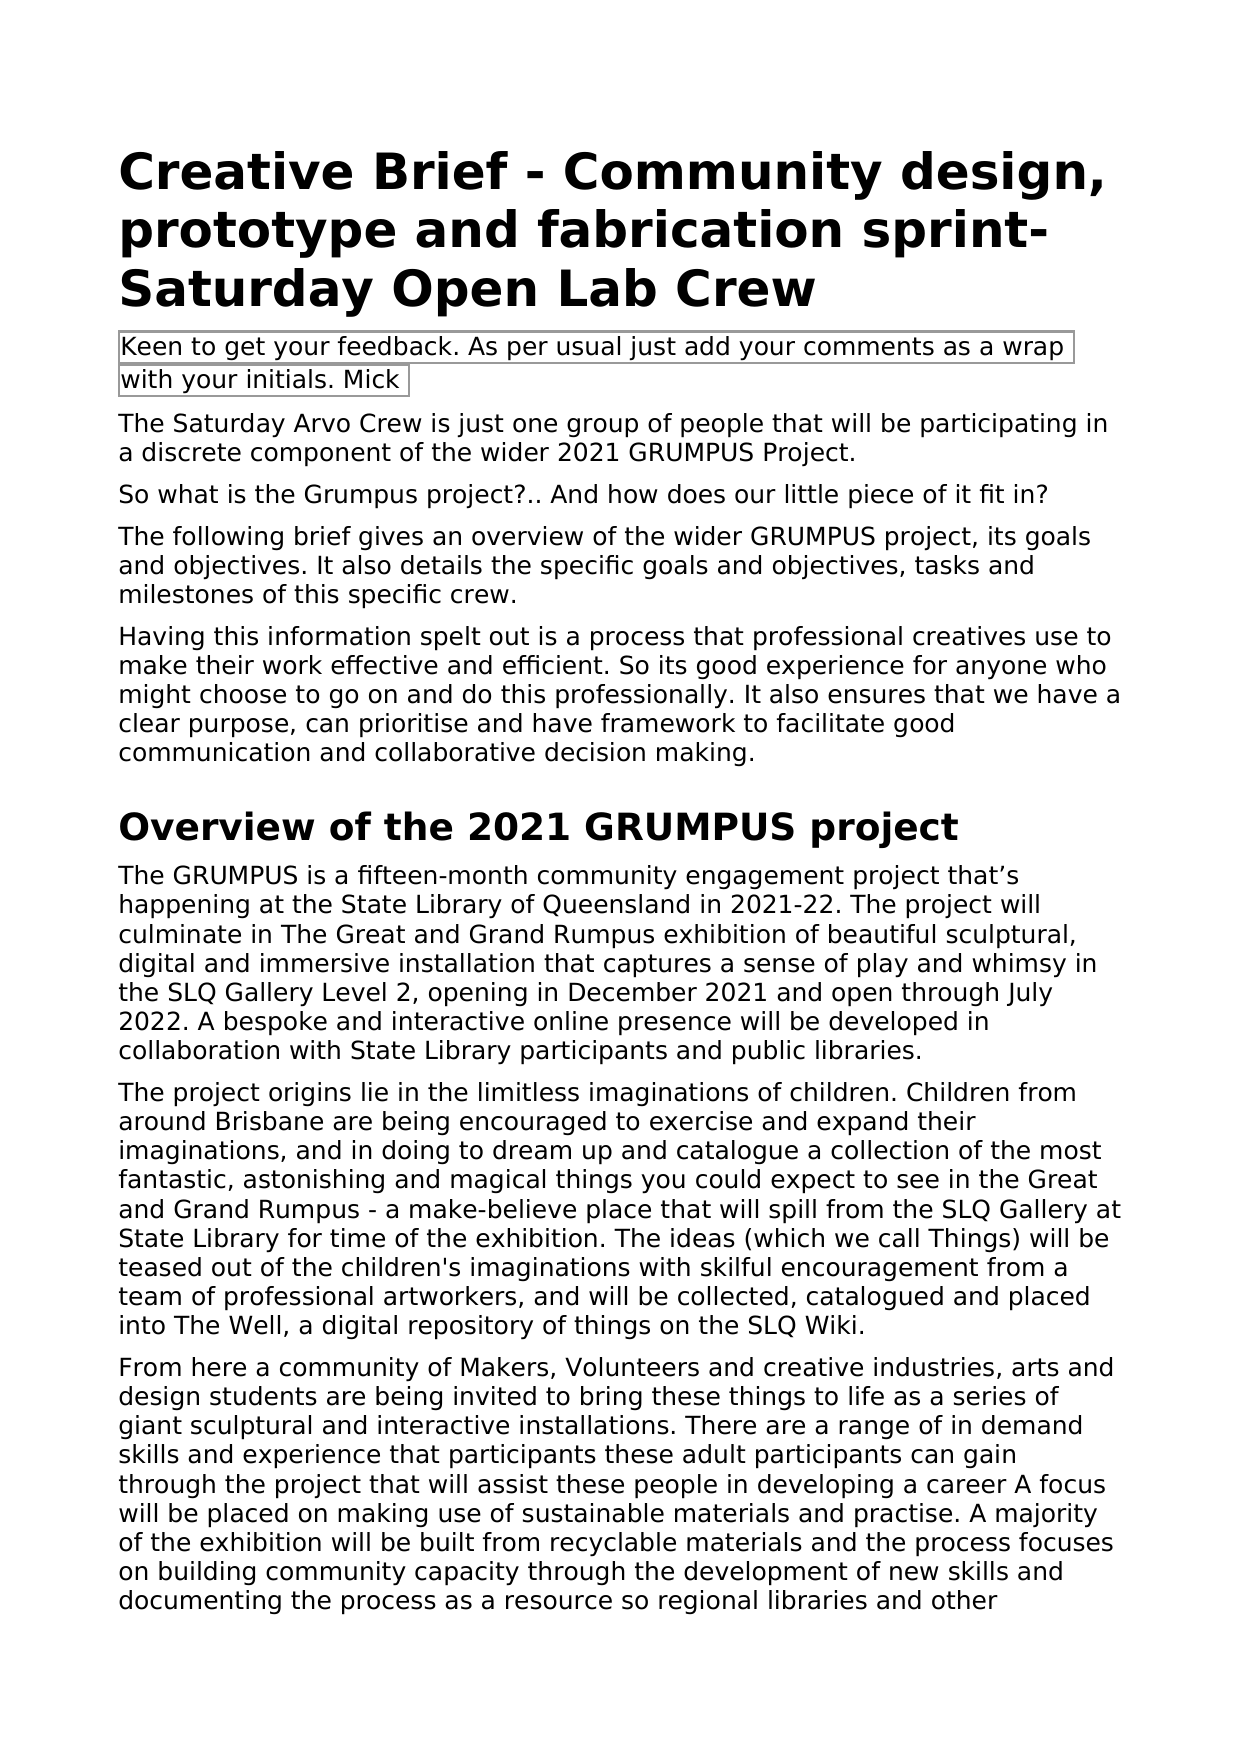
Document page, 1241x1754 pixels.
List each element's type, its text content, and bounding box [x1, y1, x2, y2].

subtitle Creative Brief - Community design, prototype and fabrication sprint- Saturday Open Lab Crew [118, 143, 1122, 318]
text The Saturday Arvo Crew is just one group of people that will be participating in a discrete component of the wider 2021 GRUMPUS Project. [118, 409, 1122, 468]
text The GRUMPUS is a fifteen-month community engagement project that’s happening at the State Library of Queensland in 2021-22. The project will culminate in The Great and Grand Rumpus exhibition of beautiful sculptural, digital and immersive installation that captures a sense of play and whimsy in the SLQ Gallery Level 2, opening in December 2021 and open through July 2022. A bespoke and interactive online presence will be developed in collaboration with State Library participants and public libraries. [118, 861, 1122, 1066]
text Having this information spelt out is a process that professional creatives use to make their work effective and efficient. So its good experience for anyone who might choose to go on and do this professionally. It also ensures that we have a clear purpose, can prioritise and have framework to facilitate good communication and collaborative decision making. [118, 622, 1122, 768]
text So what is the Grumpus project?.. And how does our little piece of it fit in? [118, 480, 1122, 509]
text The project origins lie in the limitless imaginations of children. Children from around Brisbane are being encouraged to exercise and expand their imaginations, and in doing to dream up and catalogue a collection of the most fantastic, astonishing and magical things you could expect to see in the Great and Grand Rumpus - a make-believe place that will spill from the SLQ Gallery at State Library for time of the exhibition. The ideas (which we call Things) will be teased out of the children's imaginations with skilful encouragement from a team of professional artworkers, and will be collected, catalogued and placed into The Well, a digital repository of things on the SLQ Wiki. [118, 1078, 1122, 1341]
text Keen to get your feedback. As per usual just add your comments as a wrap with your initials. Mick [410, 330, 1122, 397]
text From here a community of Makers, Volunteers and creative industries, arts and design students are being invited to bring these things to life as a series of giant sculptural and interactive installations. There are a range of in demand skills and experience that participants these adult participants can gain through the project that will assist these people in developing a career A focus will be placed on making use of sustainable materials and practise. A majority of the exhibition will be built from recyclable materials and the process focuses on building community capacity through the development of new skills and documenting the process as a resource so regional libraries and other [118, 1353, 1122, 1616]
text The following brief gives an overview of the wider GRUMPUS project, its goals and objectives. It also details the specific goals and objectives, tasks and milestones of this specific crew. [118, 522, 1122, 609]
text Keen to get your feedback. As per usual just add your comments as a wrap with your initials. Mick [120, 333, 1073, 362]
text Keen to get your feedback. As per usual just add your comments as a wrap with your initials. Mick [120, 366, 408, 395]
subtitle Overview of the 2021 GRUMPUS project [118, 805, 1122, 849]
